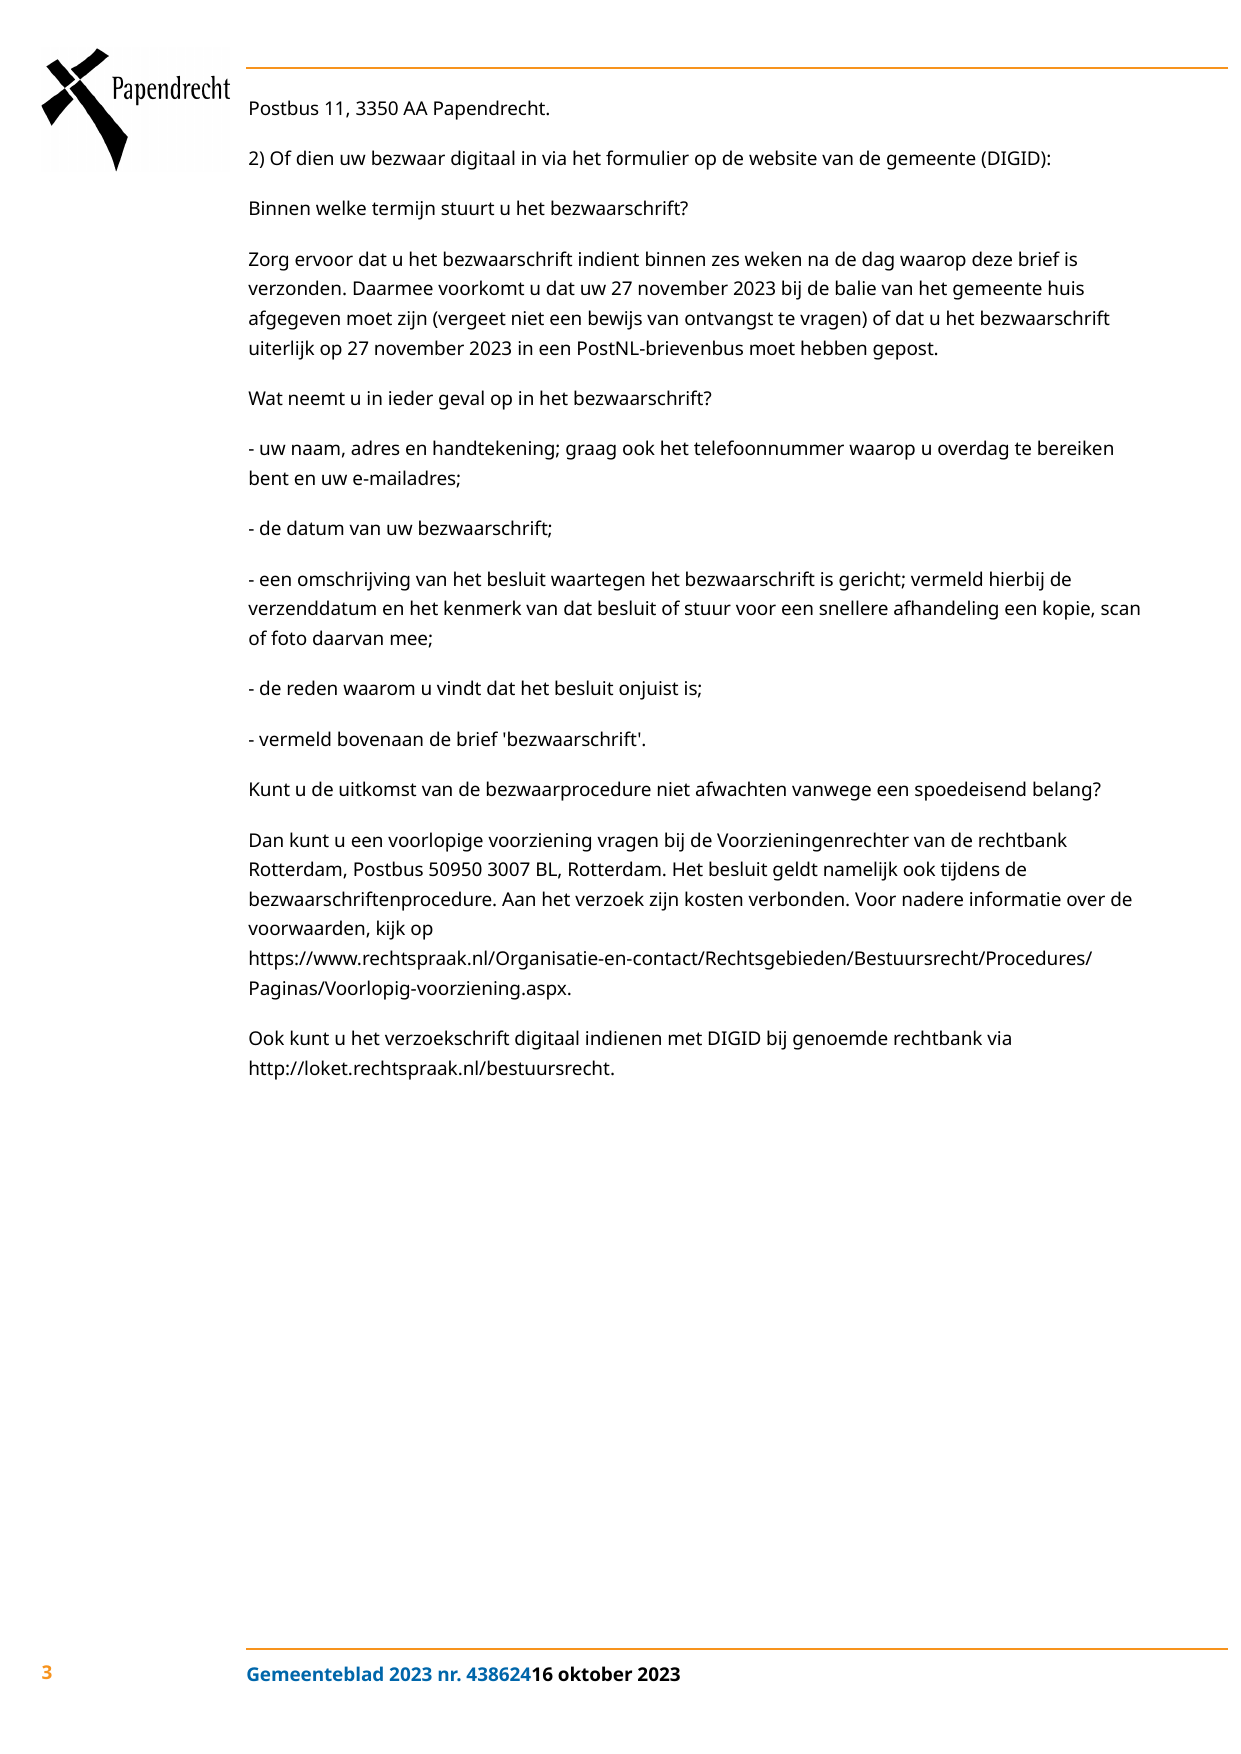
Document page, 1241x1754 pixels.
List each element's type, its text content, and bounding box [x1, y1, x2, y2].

text Binnen welke termijn stuurt u het bezwaarschrift? [248, 196, 1152, 221]
text Zorg ervoor dat u het bezwaarschrift indient binnen zes weken na de dag waarop deze brief is verzonden. Daarmee voorkomt u dat uw 27 november 2023 bij de balie van het gemeente huis afgegeven moet zijn (vergeet niet een bewijs van ontvangst te vragen) of dat u het bezwaarschrift uiterlijk op 27 november 2023 in een PostNL-brievenbus moet hebben gepost. [248, 246, 1152, 361]
text Wat neemt u in ieder geval op in het bezwaarschrift? [248, 385, 1152, 411]
text - de reden waarom u vindt dat het besluit onjuist is; [248, 676, 1152, 701]
text Dan kunt u een voorlopige voorziening vragen bij de Voorzieningenrechter van de rechtbank Rotterdam, Postbus 50950 3007 BL, Rotterdam. Het besluit geldt namelijk ook tijdens de bezwaarschriftenprocedure. Aan het verzoek zijn kosten verbonden. Voor nadere informatie over de voorwaarden, kijk op https://www.rechtspraak.nl/Organisatie-en-contact/Rechtsgebieden/Bestuursrecht/Procedures/Paginas/Voorlopig-voorziening.aspx. [248, 827, 1152, 1001]
text - uw naam, adres en handtekening; graag ook het telefoonnummer waarop u overdag te bereiken bent en uw e-mailadres; [248, 436, 1152, 491]
text - de datum van uw bezwaarschrift; [248, 516, 1152, 541]
picture [41, 47, 231, 172]
text - vermeld bovenaan de brief 'bezwaarschrift'. [248, 726, 1152, 752]
text Postbus 11, 3350 AA Papendrecht. [248, 95, 1152, 121]
text 2) Of dien uw bezwaar digitaal in via het formulier op de website van de gemeente (DIGID): [248, 145, 1152, 171]
text Kunt u de uitkomst van de bezwaarprocedure niet afwachten vanwege een spoedeisend belang? [248, 776, 1152, 802]
text - een omschrijving van het besluit waartegen het bezwaarschrift is gericht; vermeld hierbij de verzenddatum en het kenmerk van dat besluit of stuur voor een snellere afhandeling een kopie, scan of foto daarvan mee; [248, 566, 1152, 651]
text Ook kunt u het verzoekschrift digitaal indienen met DIGID bij genoemde rechtbank via http://loket.rechtspraak.nl/bestuursrecht. [248, 1025, 1152, 1081]
